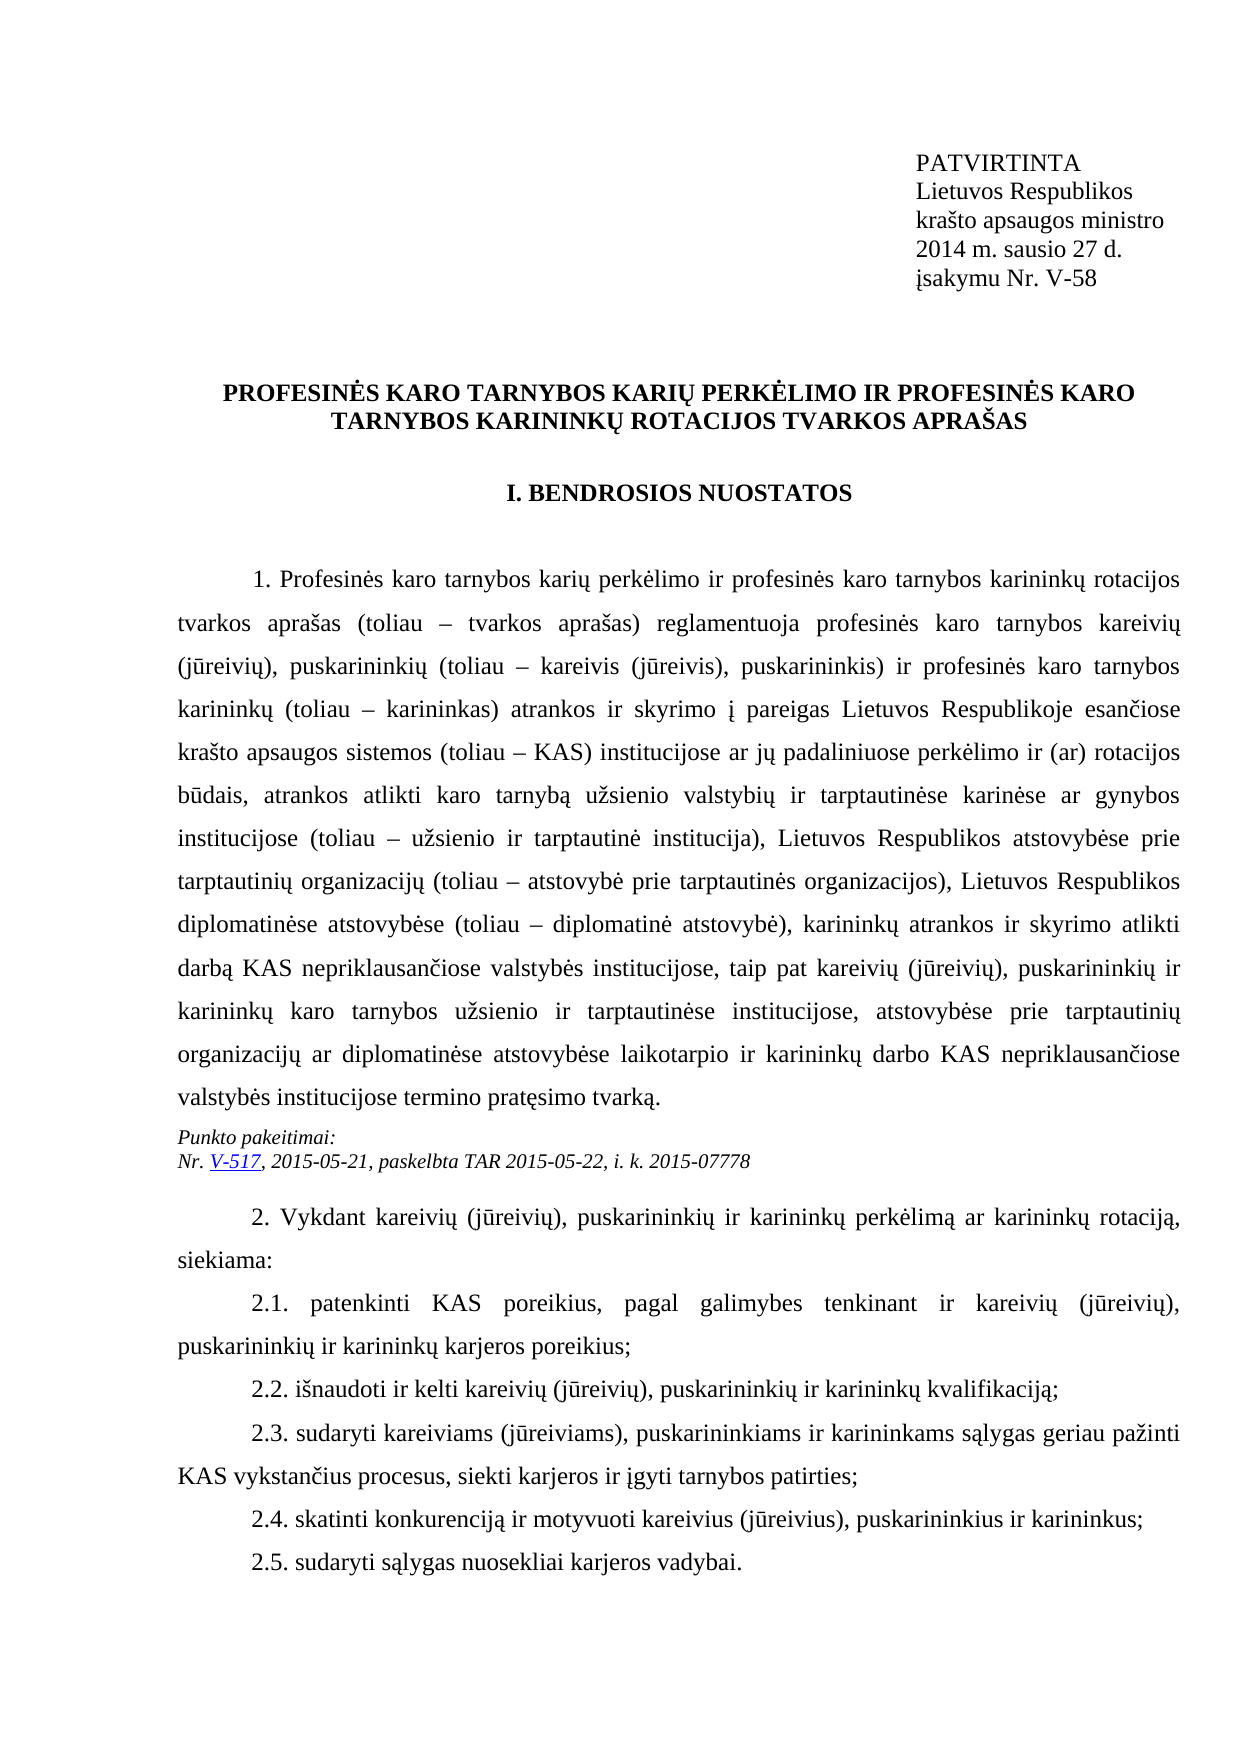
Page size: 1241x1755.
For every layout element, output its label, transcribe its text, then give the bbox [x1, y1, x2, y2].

text 2.2. išnaudoti ir kelti kareivių (jūreivių), puskarininkių ir karininkų kvalifikaciją; [177, 1374, 1181, 1403]
text 2.3. sudaryti kareiviams (jūreiviams), puskarininkiams ir karininkams sąlygas geriau pažinti KAS vykstančius procesus, siekti karjeros ir įgyti tarnybos patirties; [177, 1418, 1181, 1489]
text 2.4. skatinti konkurenciją ir motyvuoti kareivius (jūreivius), puskarininkius ir karininkus; [177, 1504, 1181, 1533]
text 2.5. sudaryti sąlygas nuosekliai karjeros vadybai. [177, 1547, 1181, 1576]
text PATVIRTINTA [916, 148, 1181, 176]
text 2014 m. sausio 27 d. [916, 234, 1181, 263]
text 2.1. patenkinti KAS poreikius, pagal galimybes tenkinant ir kareivių (jūreivių), puskarininkių ir karininkų karjeros poreikius; [177, 1288, 1181, 1360]
text 2. Vykdant kareivių (jūreivių), puskarininkių ir karininkų perkėlimą ar karininkų rotaciją, siekiama: [177, 1202, 1181, 1274]
text krašto apsaugos ministro [916, 205, 1181, 234]
text I. BENDROSIOS NUOSTATOS [177, 478, 1181, 507]
text Punkto pakeitimai: [177, 1125, 1181, 1149]
text Nr. V-517, 2015-05-21, paskelbta TAR 2015-05-22, i. k. 2015-07778 [177, 1149, 1181, 1173]
text PROFESINĖS KARO TARNYBOS KARIŲ PERKĖLIMO IR PROFESINĖS KARO TARNYBOS KARININKŲ ROTACIJOS TVARKOS APRAŠAS [177, 378, 1181, 435]
text įsakymu Nr. V-58 [916, 263, 1181, 291]
text Lietuvos Respublikos [916, 176, 1181, 205]
text 1. Profesinės karo tarnybos karių perkėlimo ir profesinės karo tarnybos karininkų rotacijos tvarkos aprašas (toliau – tvarkos aprašas) reglamentuoja profesinės karo tarnybos kareivių (jūreivių), puskarininkių (toliau – kareivis (jūreivis), puskarininkis) ir profesinės karo tarnybos karininkų (toliau – karininkas) atrankos ir skyrimo į pareigas Lietuvos Respublikoje esančiose krašto apsaugos sistemos (toliau – KAS) institucijose ar jų padaliniuose perkėlimo ir (ar) rotacijos būdais, atrankos atlikti karo tarnybą užsienio valstybių ir tarptautinėse karinėse ar gynybos institucijose (toliau – užsienio ir tarptautinė institucija), Lietuvos Respublikos atstovybėse prie tarptautinių organizacijų (toliau – atstovybė prie tarptautinės organizacijos), Lietuvos Respublikos diplomatinėse atstovybėse (toliau – diplomatinė atstovybė), karininkų atrankos ir skyrimo atlikti darbą KAS nepriklausančiose valstybės institucijose, taip pat kareivių (jūreivių), puskarininkių ir karininkų karo tarnybos užsienio ir tarptautinėse institucijose, atstovybėse prie tarptautinių organizacijų ar diplomatinėse atstovybėse laikotarpio ir karininkų darbo KAS nepriklausančiose valstybės institucijose termino pratęsimo tvarką. [177, 564, 1181, 1111]
